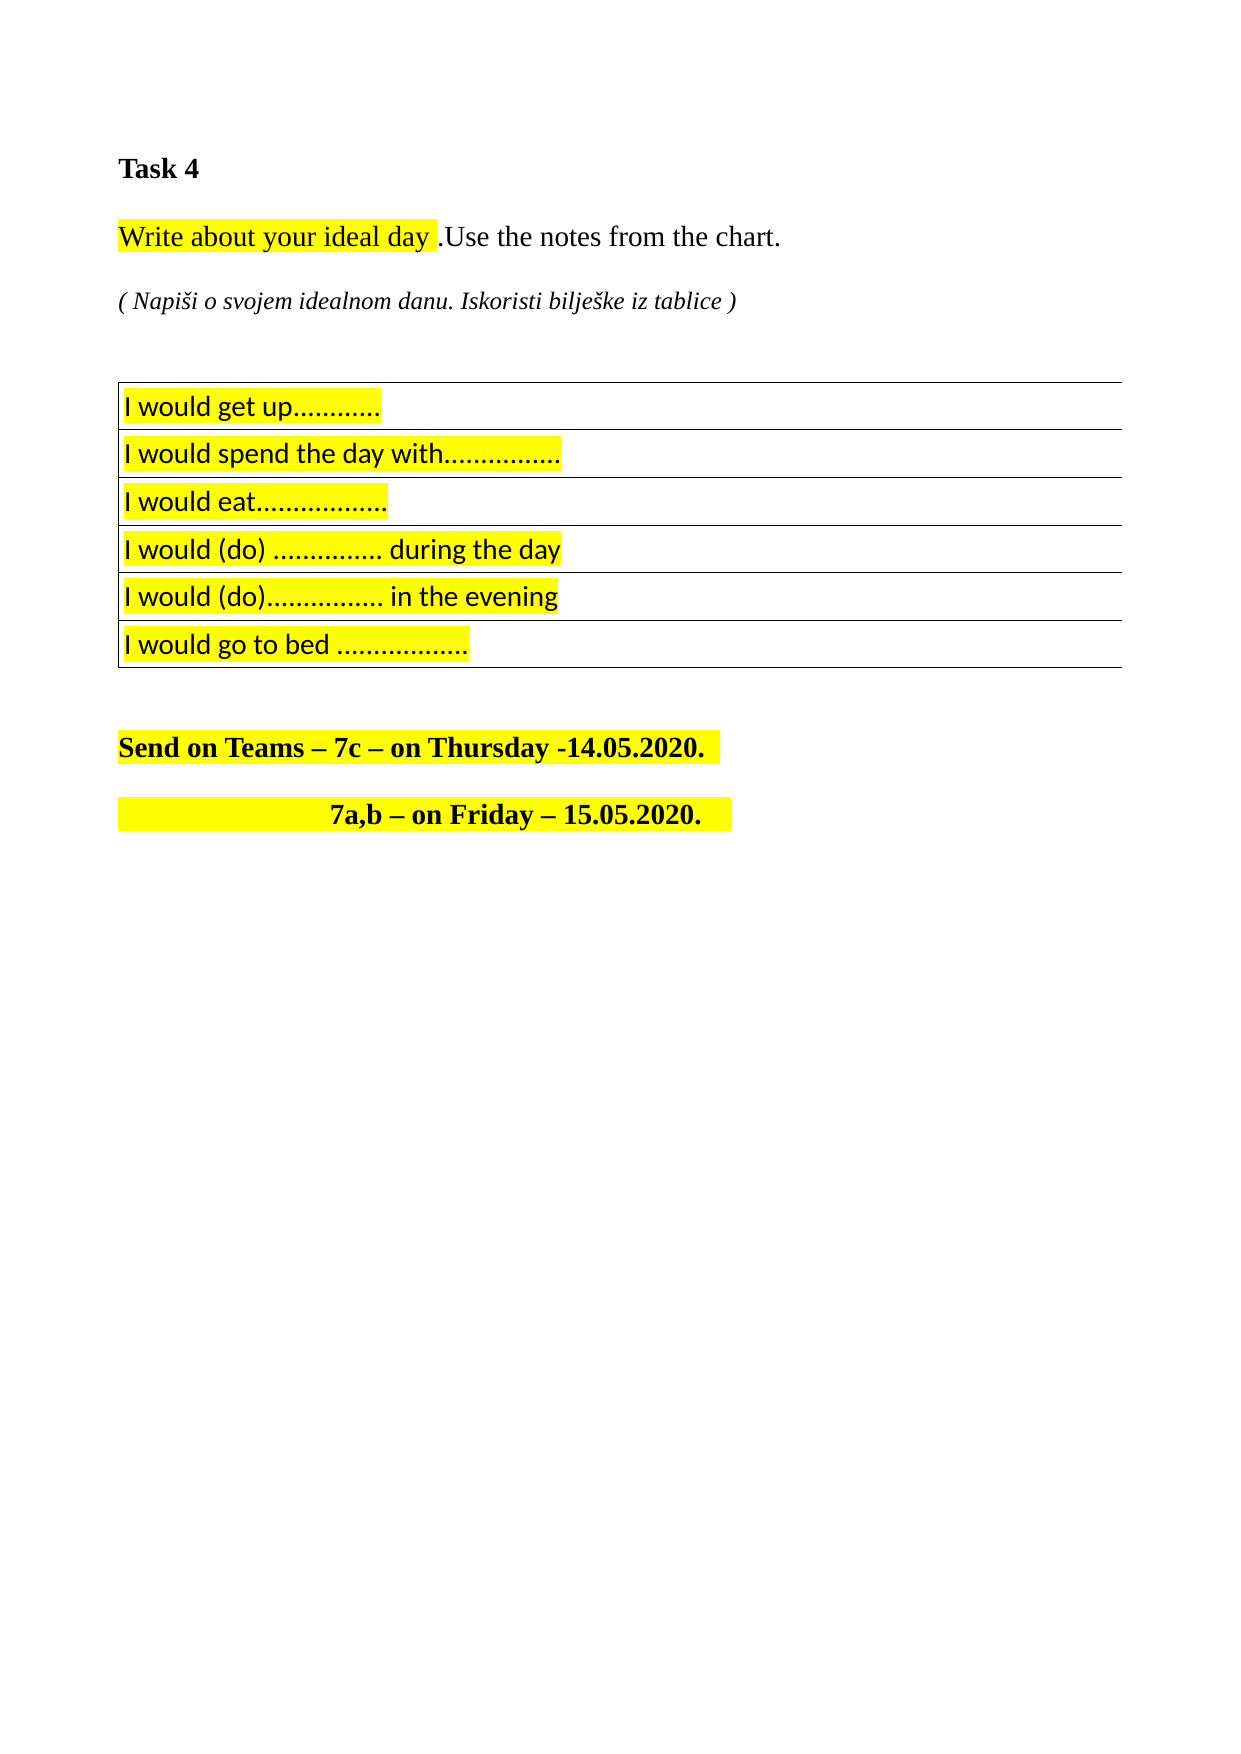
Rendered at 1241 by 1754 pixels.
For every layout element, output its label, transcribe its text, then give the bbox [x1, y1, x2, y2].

table_cell I would go to bed .................. [119, 621, 1122, 667]
text Write about your ideal day .Use the notes from the chart. [118, 219, 1122, 252]
table_header I would get up............ [119, 383, 1122, 429]
text Send on Teams – 7c – on Thursday -14.05.2020. [118, 730, 1122, 764]
table_cell I would eat.................. [119, 478, 1122, 524]
text 7a,b – on Friday – 15.05.2020. [118, 797, 1122, 831]
table_cell I would (do) ............... during the day [119, 526, 1122, 572]
table_cell I would (do)................ in the evening [119, 573, 1122, 620]
text ( Napiši o svojem idealnom danu. Iskoristi bilješke iz tablice ) [118, 286, 1122, 314]
table_cell I would spend the day with................ [119, 430, 1122, 477]
text Task 4 [118, 152, 1122, 185]
